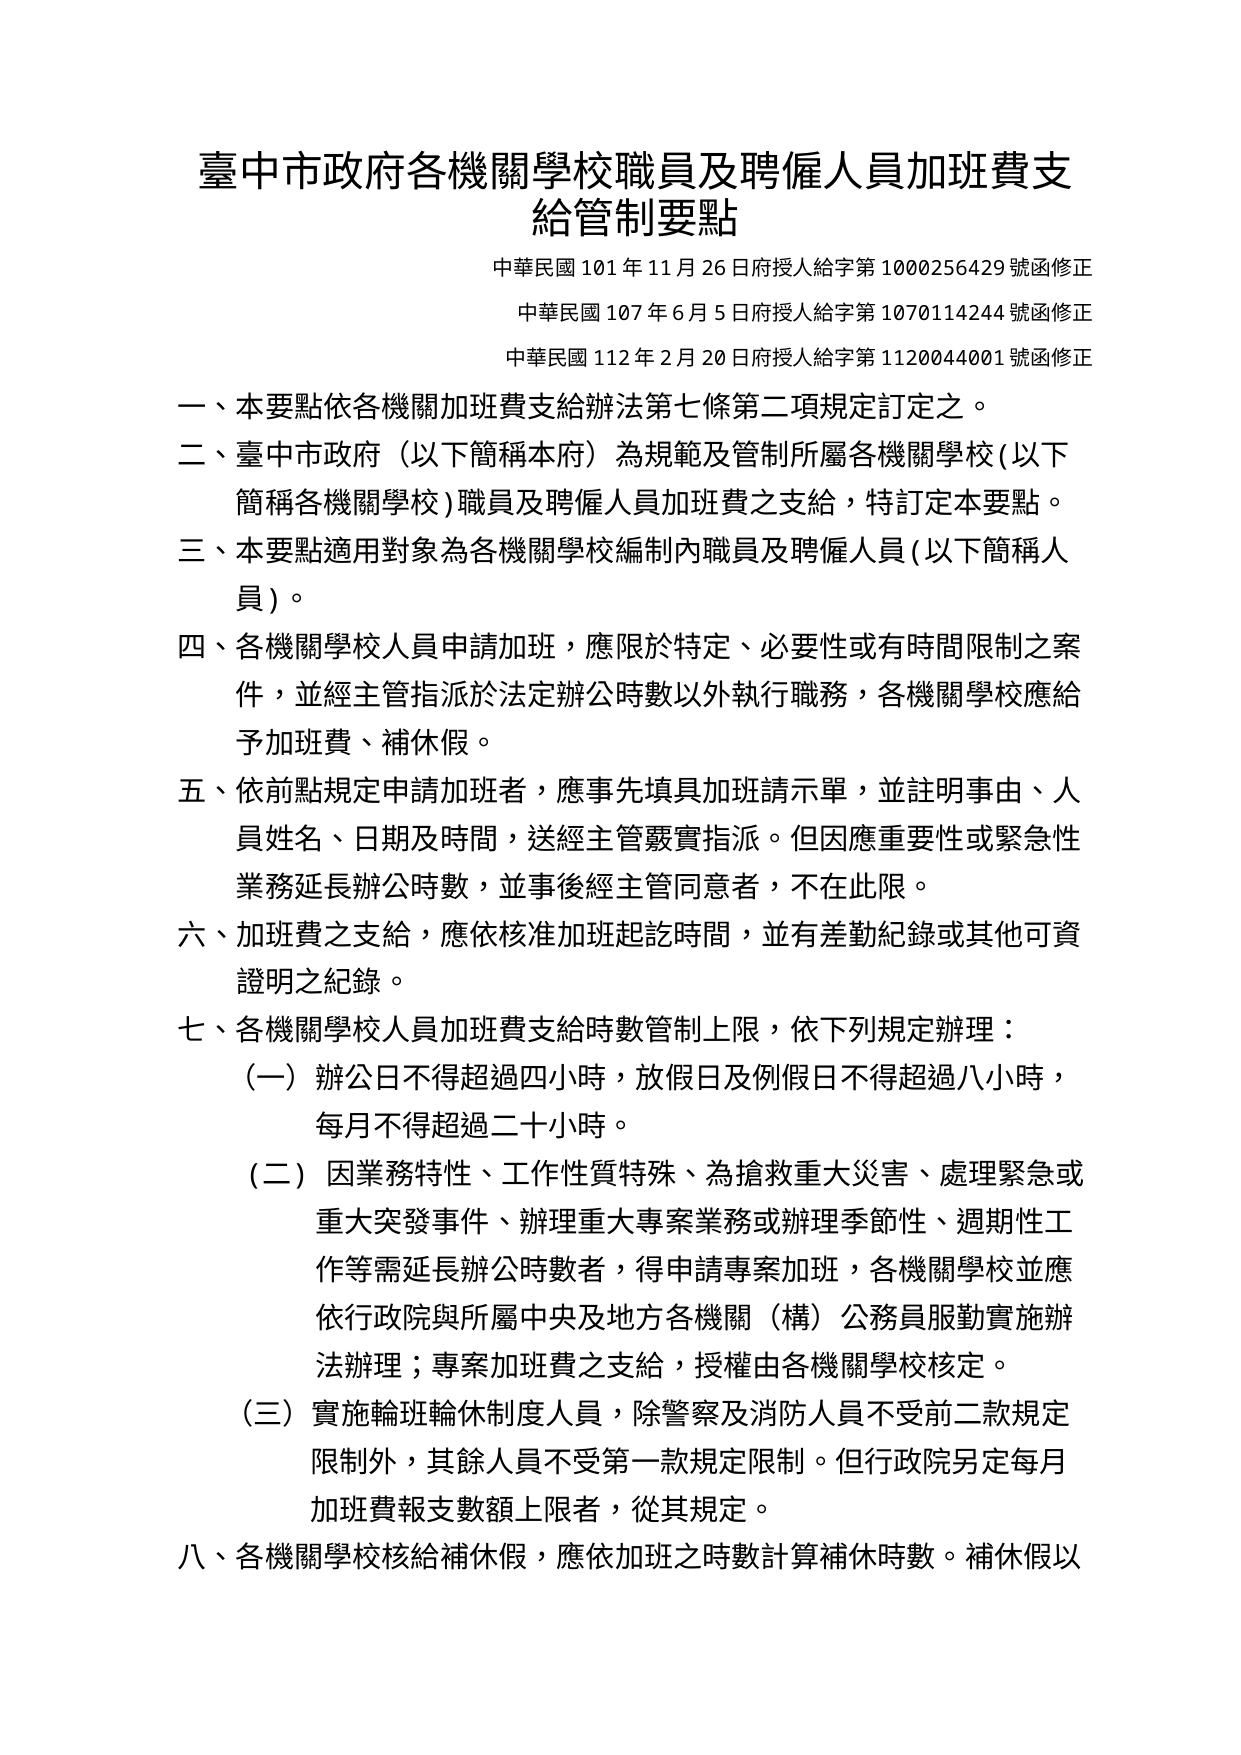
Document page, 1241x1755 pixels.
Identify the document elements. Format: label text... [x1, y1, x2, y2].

text （一）辦公日不得超過四小時，放假日及例假日不得超過八小時，每月不得超過二十小時。 [227, 1050, 1093, 1146]
text 中華民國112年2月20日府授人給字第1120044001號函修正 [177, 342, 1093, 372]
text 四、各機關學校人員申請加班，應限於特定、必要性或有時間限制之案件，並經主管指派於法定辦公時數以外執行職務，各機關學校應給予加班費、補休假。 [177, 619, 1093, 763]
text 五、依前點規定申請加班者，應事先填具加班請示單，並註明事由、人員姓名、日期及時間，送經主管覈實指派。但因應重要性或緊急性業務延長辦公時數，並事後經主管同意者，不在此限。 [177, 763, 1093, 907]
text 中華民國101年11月26日府授人給字第1000256429號函修正 [177, 251, 1093, 281]
text (二) 因業務特性、工作性質特殊、為搶救重大災害、處理緊急或重大突發事件、辦理重大專案業務或辦理季節性、週期性工作等需延長辦公時數者，得申請專案加班，各機關學校並應依行政院與所屬中央及地方各機關（構）公務員服勤實施辦法辦理；專案加班費之支給，授權由各機關學校核定。 [227, 1146, 1093, 1386]
text 七、各機關學校人員加班費支給時數管制上限，依下列規定辦理： [177, 1002, 1093, 1050]
text 中華民國107年6月5日府授人給字第1070114244號函修正 [177, 296, 1093, 327]
text 六、加班費之支給，應依核准加班起訖時間，並有差勤紀錄或其他可資證明之紀錄。 [178, 907, 1093, 1002]
text 二、臺中市政府（以下簡稱本府）為規範及管制所屬各機關學校(以下簡稱各機關學校)職員及聘僱人員加班費之支給，特訂定本要點。 [177, 427, 1093, 523]
text 一、本要點依各機關加班費支給辦法第七條第二項規定訂定之。 [177, 379, 1093, 427]
text 臺中市政府各機關學校職員及聘僱人員加班費支給管制要點 [177, 148, 1093, 243]
text 八、各機關學校核給補休假，應依加班之時數計算補休時數。補休假以 [177, 1529, 1093, 1577]
text 三、本要點適用對象為各機關學校編制內職員及聘僱人員(以下簡稱人員)。 [177, 523, 1093, 619]
text （三）實施輪班輪休制度人員，除警察及消防人員不受前二款規定限制外，其餘人員不受第一款規定限制。但行政院另定每月加班費報支數額上限者，從其規定。 [224, 1386, 1093, 1529]
